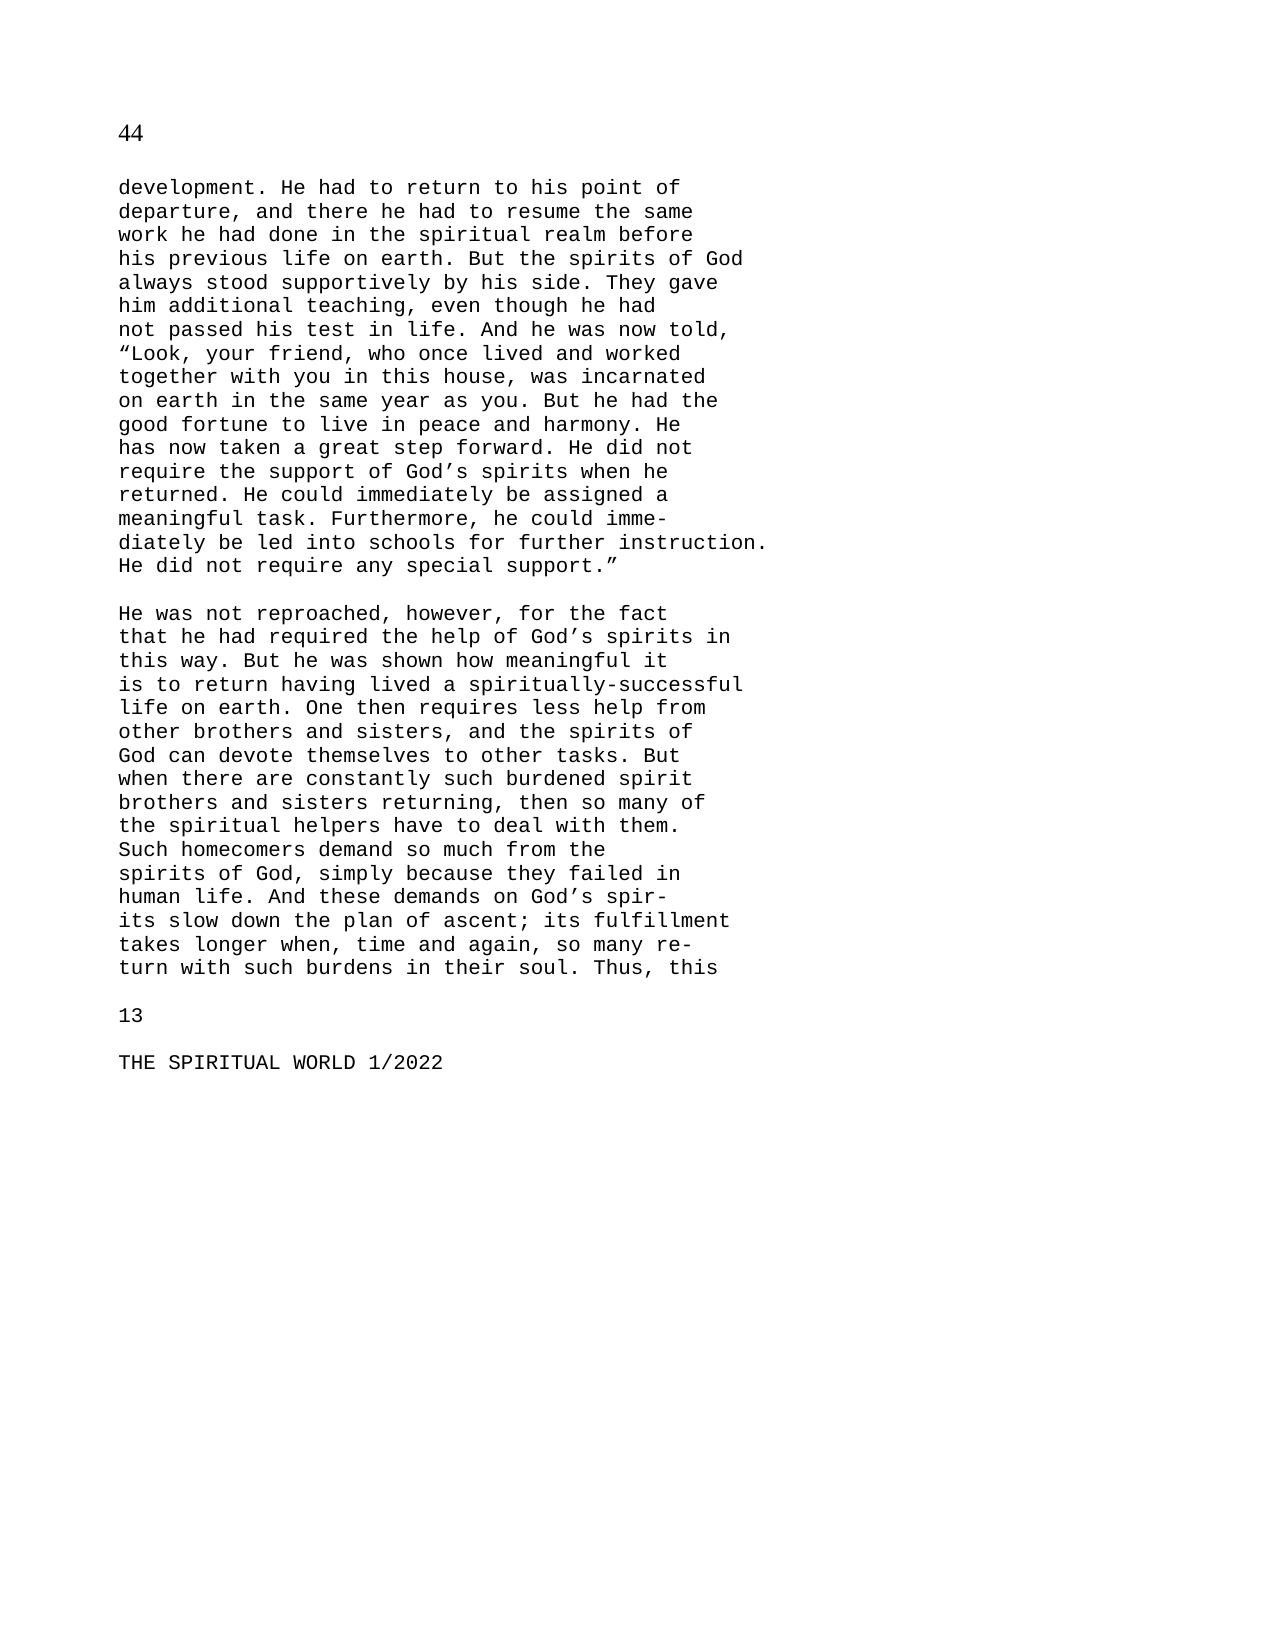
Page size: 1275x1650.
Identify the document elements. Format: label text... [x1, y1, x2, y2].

text is to return having lived a spiritually-successful [118, 674, 1157, 697]
text require the support of God’s spirits when he [118, 461, 1157, 484]
text work he had done in the spiritual realm before [118, 224, 1157, 248]
text departure, and there he had to resume the same [118, 201, 1157, 224]
text God can devote themselves to other tasks. But [118, 744, 1157, 768]
text turn with such burdens in their soul. Thus, this [118, 957, 1157, 981]
text “Look, your friend, who once lived and worked [118, 343, 1157, 366]
text on earth in the same year as you. But he had the [118, 390, 1157, 413]
text not passed his test in life. And he was now told, [118, 319, 1157, 343]
text human life. And these demands on God’s spir- [118, 886, 1157, 910]
text THE SPIRITUAL WORLD 1/2022 [118, 1052, 1157, 1076]
text development. He had to return to his point of [118, 177, 1157, 201]
text takes longer when, time and again, so many re- [118, 934, 1157, 957]
text the spiritual helpers have to deal with them. [118, 816, 1157, 839]
text this way. But he was shown how meaningful it [118, 650, 1157, 674]
text spirits of God, simply because they failed in [118, 863, 1157, 886]
text meaningful task. Furthermore, he could imme- [118, 508, 1157, 532]
text its slow down the plan of ascent; its fulfillment [118, 910, 1157, 934]
text always stood supportively by his side. They gave [118, 272, 1157, 295]
text his previous life on earth. But the spirits of God [118, 248, 1157, 272]
text He was not reproached, however, for the fact [118, 603, 1157, 626]
text diately be led into schools for further instruction. [118, 532, 1157, 555]
text He did not require any special support.” [118, 555, 1157, 579]
text good fortune to live in peace and harmony. He [118, 413, 1157, 437]
text him additional teaching, even though he had [118, 295, 1157, 319]
text has now taken a great step forward. He did not [118, 437, 1157, 461]
text other brothers and sisters, and the spirits of [118, 721, 1157, 744]
text Such homecomers demand so much from the [118, 839, 1157, 863]
text 13 [118, 1005, 1157, 1028]
text that he had required the help of God’s spirits in [118, 626, 1157, 650]
text returned. He could immediately be assigned a [118, 484, 1157, 508]
text brothers and sisters returning, then so many of [118, 792, 1157, 816]
text life on earth. One then requires less help from [118, 697, 1157, 721]
text when there are constantly such burdened spirit [118, 768, 1157, 792]
text together with you in this house, was incarnated [118, 366, 1157, 390]
